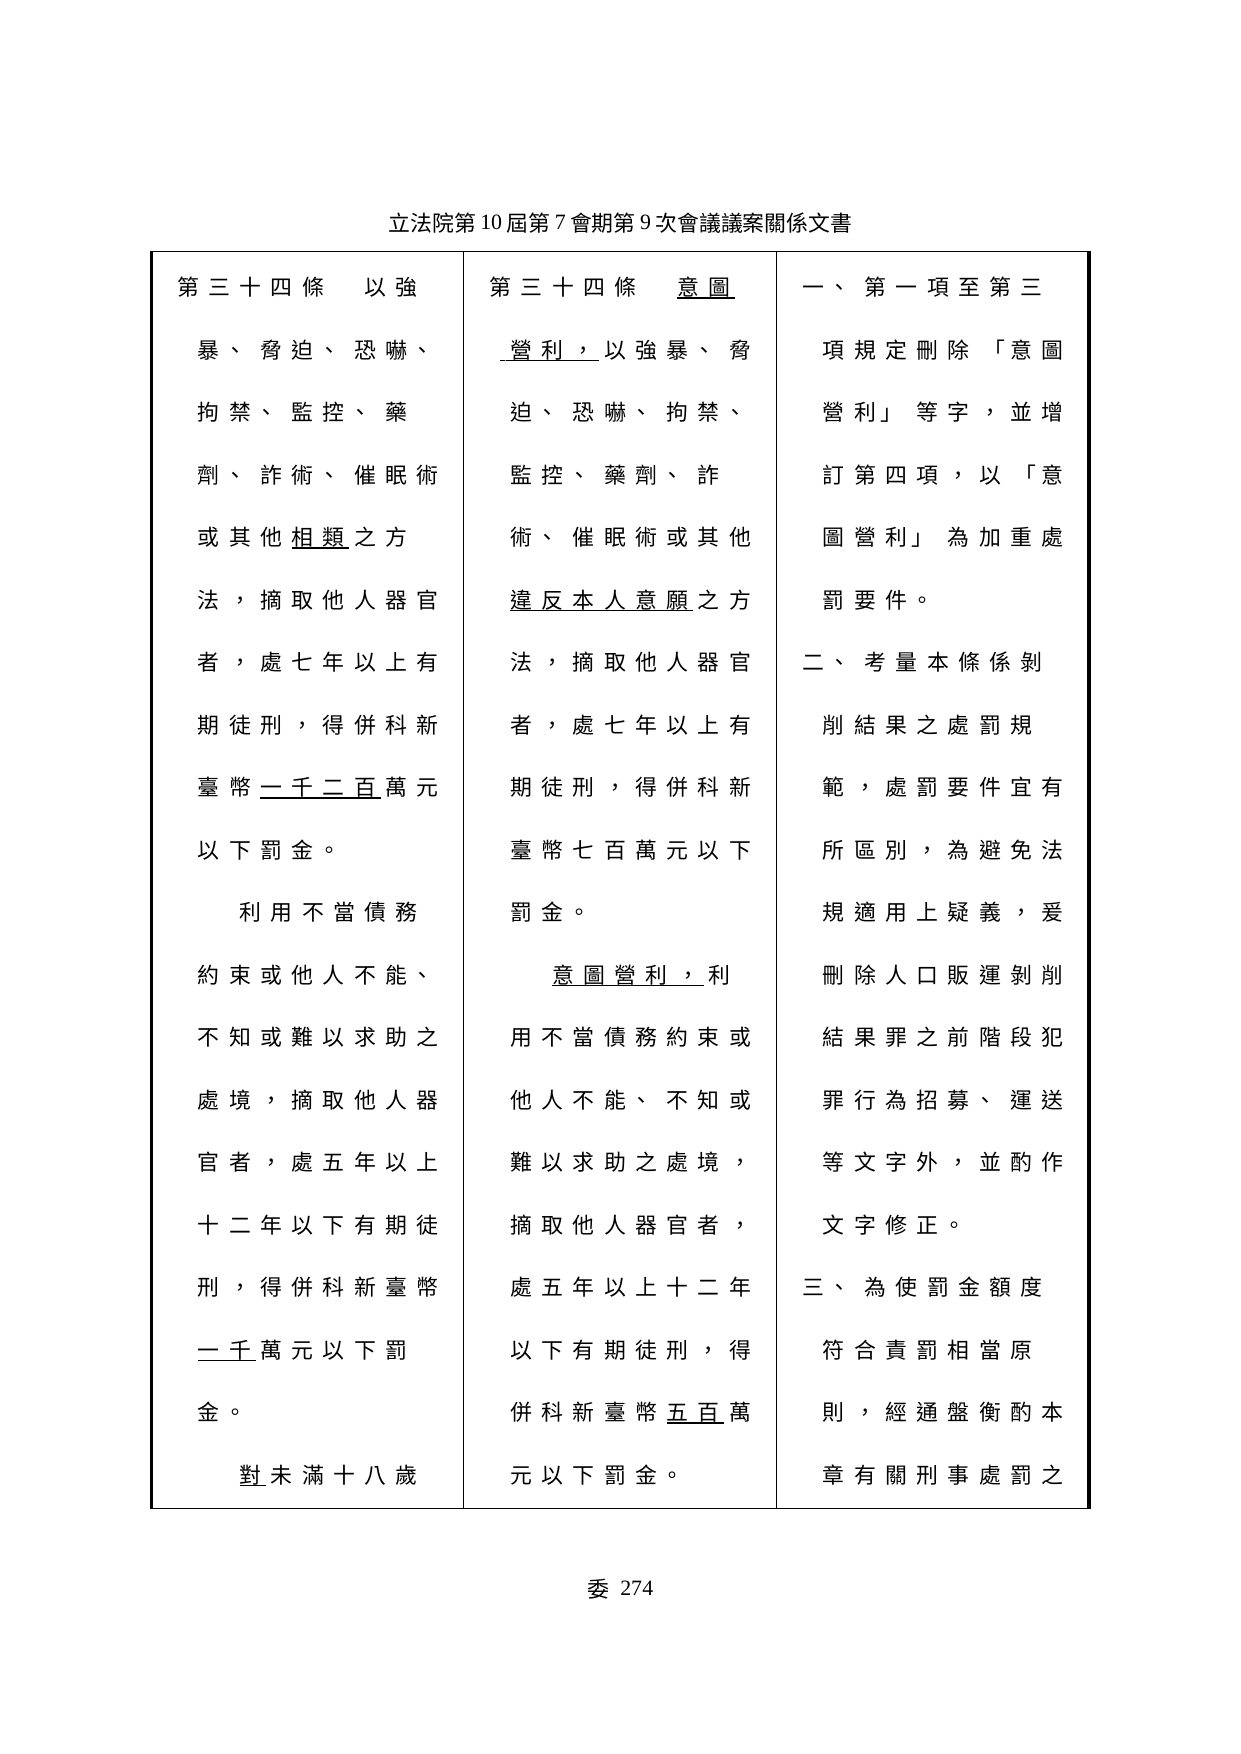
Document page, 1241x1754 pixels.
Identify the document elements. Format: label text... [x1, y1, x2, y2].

table_cell 第三十四條 以強暴、脅迫、恐嚇、拘禁、監控、藥劑、詐術、催眠術或其他相類之方法，摘取他人器官者，處七年以上有期徒刑，得併科新臺幣一千二百萬元以下罰金。 利用不當債務約束或他人不能、不知或難以求助之處境，摘取他人器官者，處五年以上十二年以下有期徒刑，得併科新臺幣一千萬元以下罰金。 對未滿十八歲 [153, 252, 463, 1508]
table_cell 第三十四條 意圖營利，以強暴、脅迫、恐嚇、拘禁、監控、藥劑、詐術、催眠術或其他違反本人意願之方法，摘取他人器官者，處七年以上有期徒刑，得併科新臺幣七百萬元以下罰金。 意圖營利，利用不當債務約束或他人不能、不知或難以求助之處境，摘取他人器官者，處五年以上十二年以下有期徒刑，得併科新臺幣五百萬元以下罰金。 [464, 252, 776, 1508]
table_cell 一、第一項至第三項規定刪除「意圖營利」等字，並增訂第四項，以「意圖營利」為加重處罰要件。 二、考量本條係剝削結果之處罰規範，處罰要件宜有所區別，為避免法規適用上疑義，爰刪除人口販運剝削結果罪之前階段犯罪行為招募、運送等文字外，並酌作文字修正。 三、為使罰金額度符合責罰相當原則，經通盤衡酌本章有關刑事處罰之 [777, 252, 1087, 1508]
